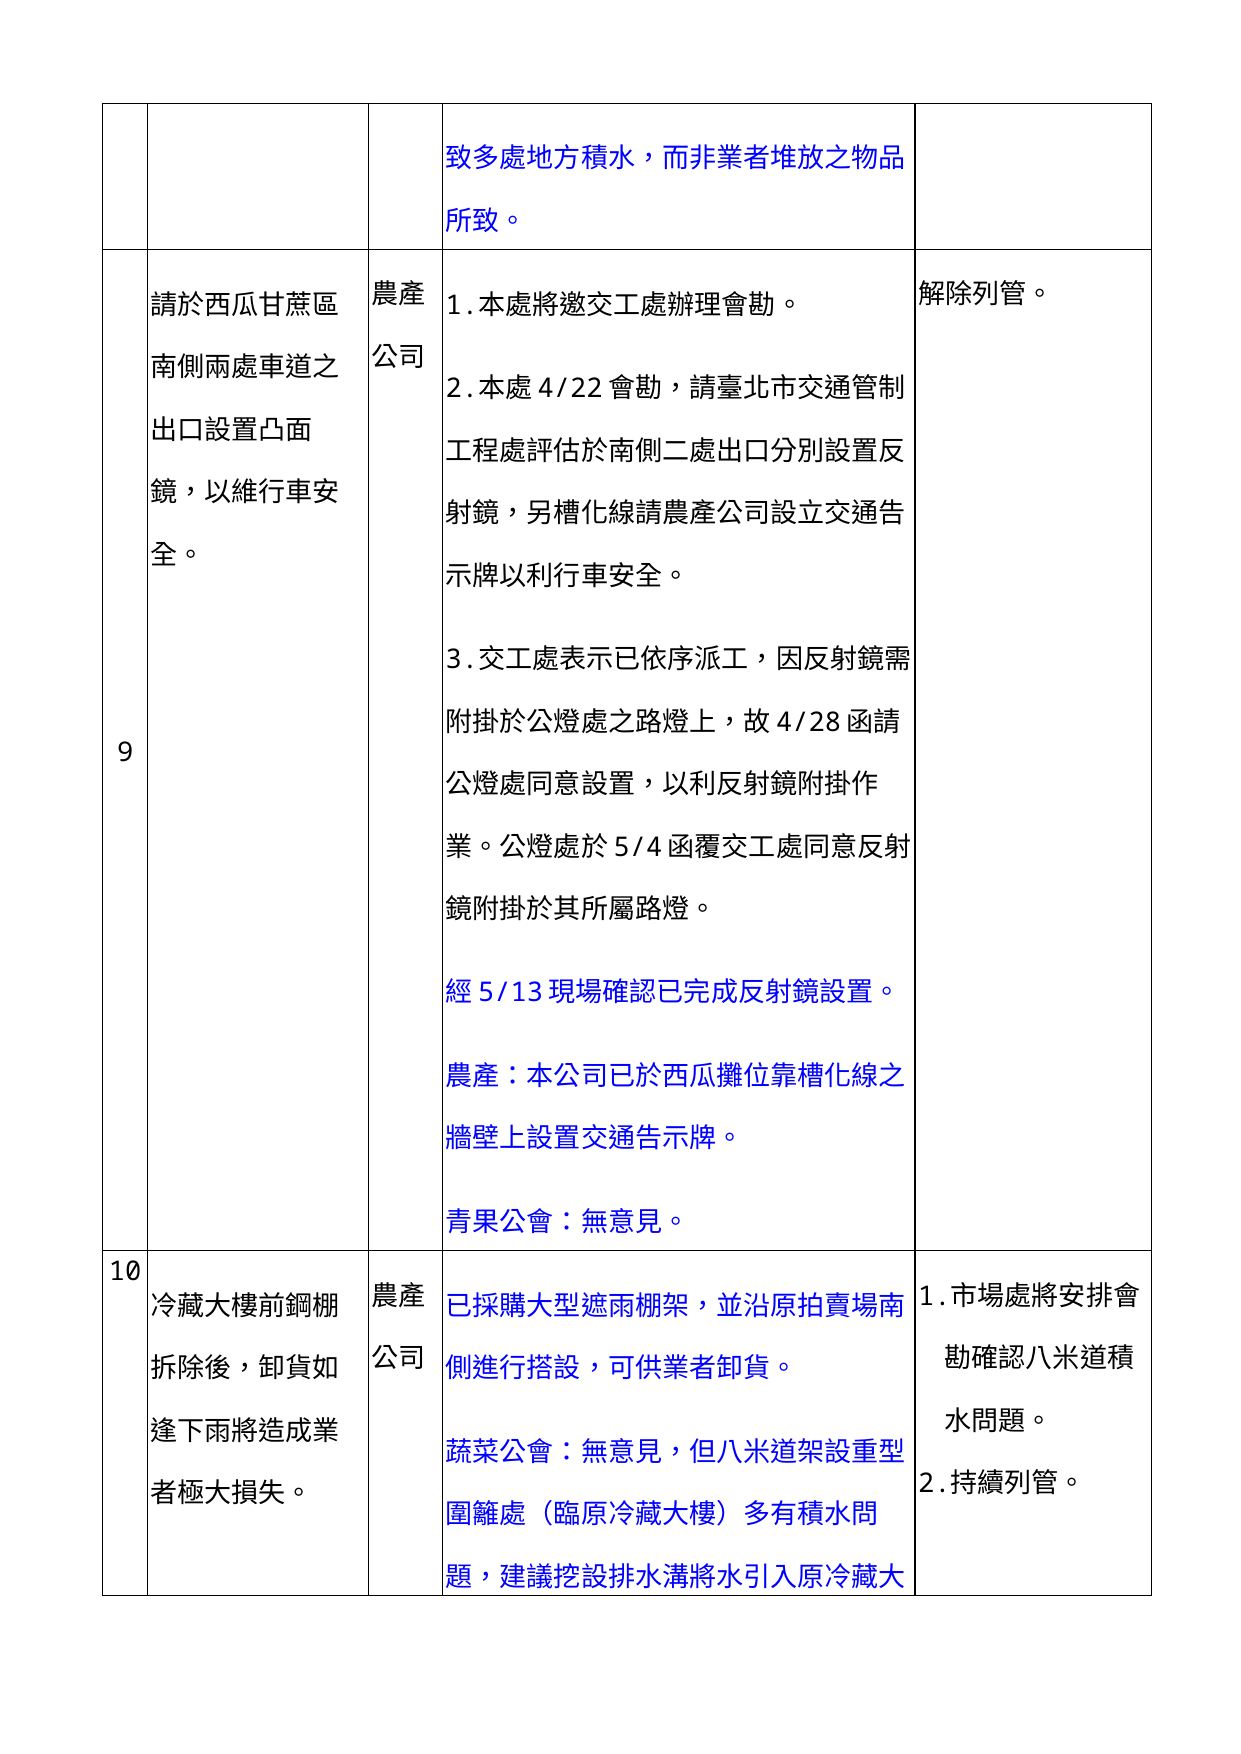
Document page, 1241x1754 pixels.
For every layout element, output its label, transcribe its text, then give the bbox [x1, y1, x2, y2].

table_cell 9 [103, 250, 147, 1250]
table_cell [916, 104, 1151, 249]
table_cell 農產公司 [369, 1251, 442, 1595]
table_cell [148, 104, 368, 249]
table_cell 請於西瓜甘蔗區南側兩處車道之出口設置凸面鏡，以維行車安全。 [148, 250, 368, 1250]
table_cell 農產公司 [369, 250, 442, 1250]
table_cell 解除列管。 [916, 250, 1151, 1250]
table_cell 已採購大型遮雨棚架，並沿原拍賣場南側進行搭設，可供業者卸貨。 蔬菜公會：無意見，但八米道架設重型圍籬處（臨原冷藏大樓）多有積水問題，建議挖設排水溝將水引入原冷藏大 [443, 1251, 914, 1595]
table_cell [103, 104, 147, 249]
table_cell 1.市場處將安排會勘確認八米道積水問題。 2.持續列管。 [916, 1251, 1151, 1595]
table_cell [369, 104, 442, 249]
table_cell 致多處地方積水，而非業者堆放之物品所致。 [443, 104, 914, 249]
table_cell 10 [103, 1251, 147, 1595]
table_cell 1.本處將邀交工處辦理會勘。 2.本處4/22會勘，請臺北市交通管制工程處評估於南側二處出口分別設置反射鏡，另槽化線請農產公司設立交通告示牌以利行車安全。 3.交工處表示已依序派工，因反射鏡需附掛於公燈處之路燈上，故4/28函請公燈處同意設置，以利反射鏡附掛作業。公燈處於5/4函覆交工處同意反射鏡附掛於其所屬路燈。 經5/13現場確認已完成反射鏡設置。 農產：本公司已於西瓜攤位靠槽化線之牆壁上設置交通告示牌。 青果公會：無意見。 [443, 250, 914, 1250]
table_cell 冷藏大樓前鋼棚拆除後，卸貨如逢下雨將造成業者極大損失。 [148, 1251, 368, 1595]
